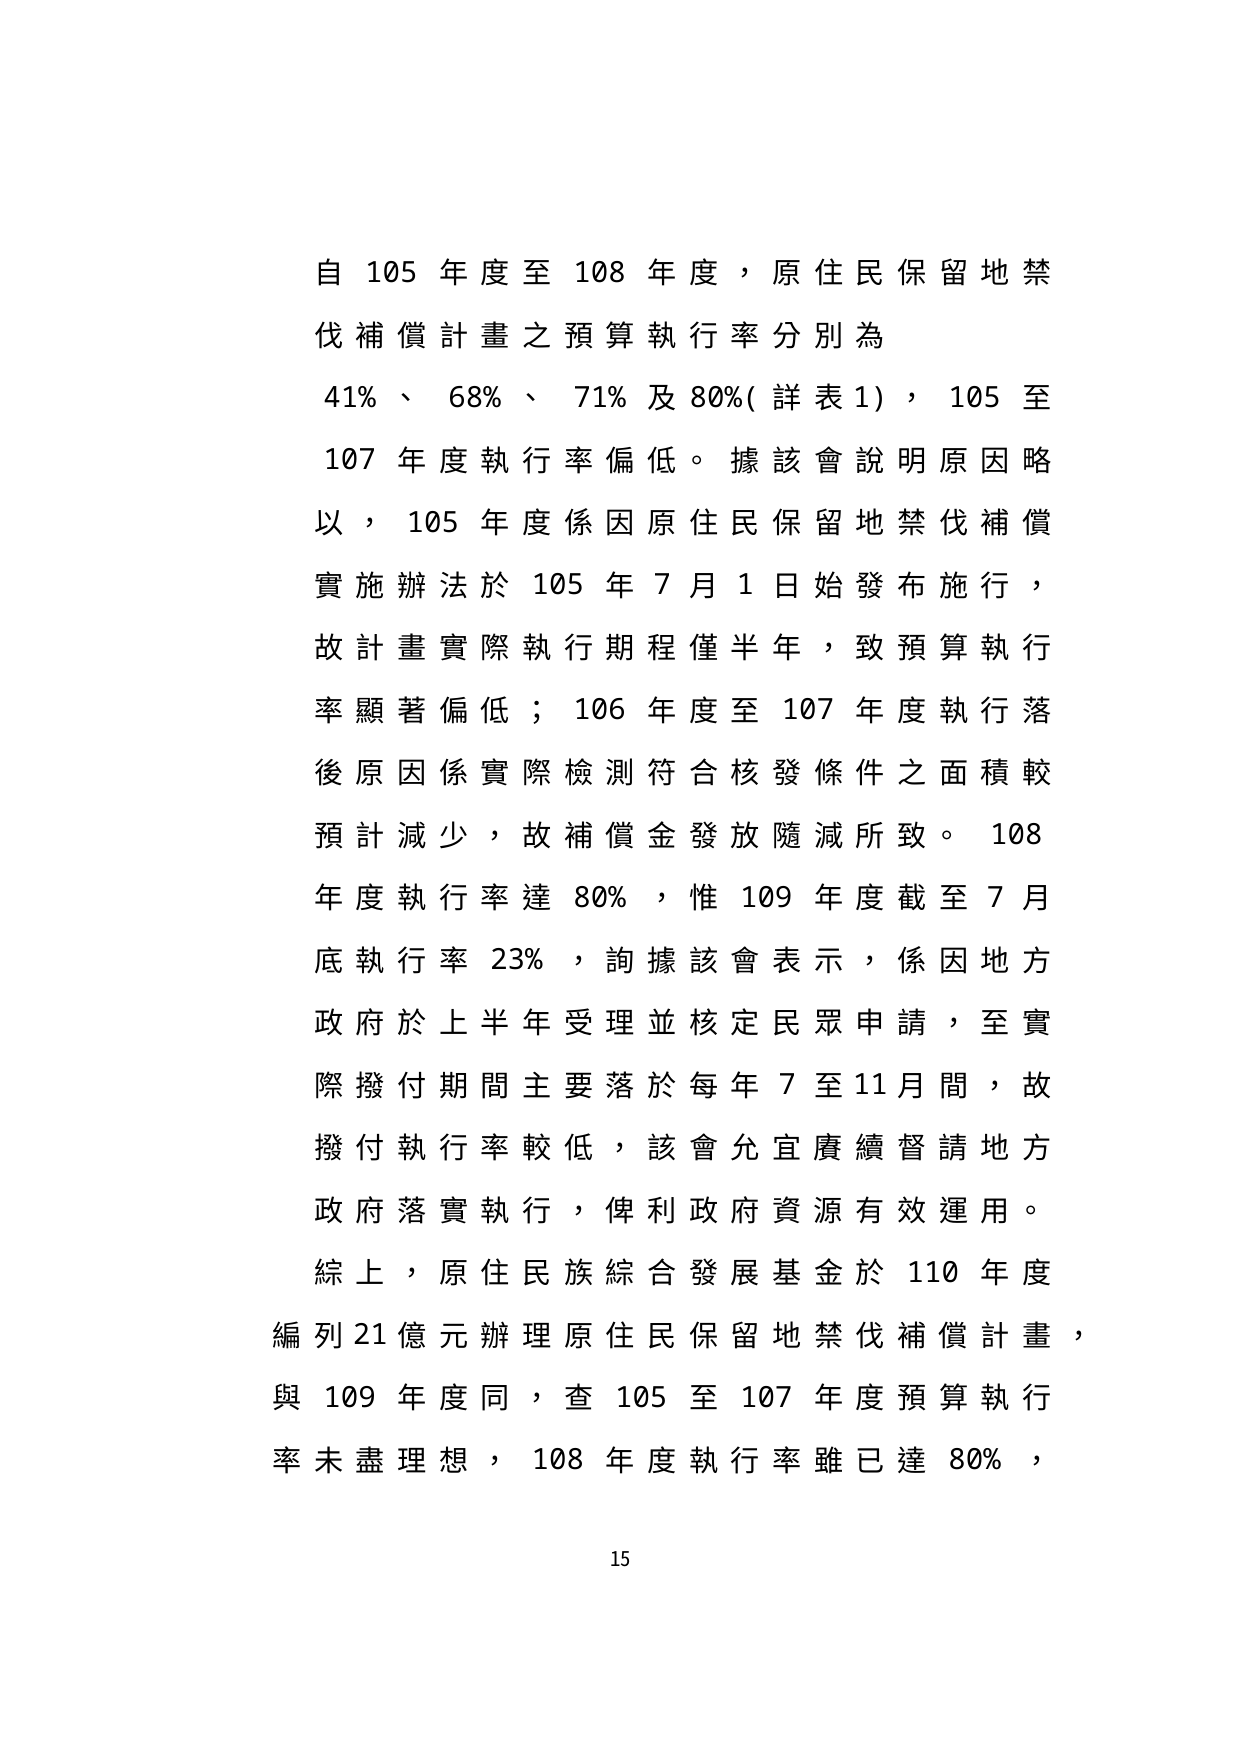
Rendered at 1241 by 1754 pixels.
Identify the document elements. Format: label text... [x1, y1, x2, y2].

text 綜上，原住民族綜合發展基金於110年度編列21億元辦理原住民保留地禁伐補償計畫，與109年度同，查105至107年度預算執行率未盡理想，108年度執行率雖已達80%，允宜依實際需求，賡續督請地方政府落實執行。 [242, 1229, 1058, 1479]
text 原民會105年度預算數編列14億元，106年度至110年度預算數均編列21億元，自105年度至108年度，原住民保留地禁伐補償計畫之預算執行率分別為41%、68%、71%及80%(詳表1)，105至107年度執行率偏低。據該會說明原因略以，105年度係因原住民保留地禁伐補償實施辦法於105年7月1日始發布施行，故計畫實際執行期程僅半年，致預算執行率顯著偏低；106年度至107年度執行落後原因係實際檢測符合核發條件之面積較預計減少，故補償金發放隨減所致。108年度執行率達80%，惟109年度截至7月底執行率23%，詢據該會表示，係因地方政府於上半年受理並核定民眾申請，至實際撥付期間主要落於每年7至11月間，故撥付執行率較低，該會允宜賡續督請地方政府落實執行，俾利政府資源有效運用。 [271, 229, 1058, 1229]
